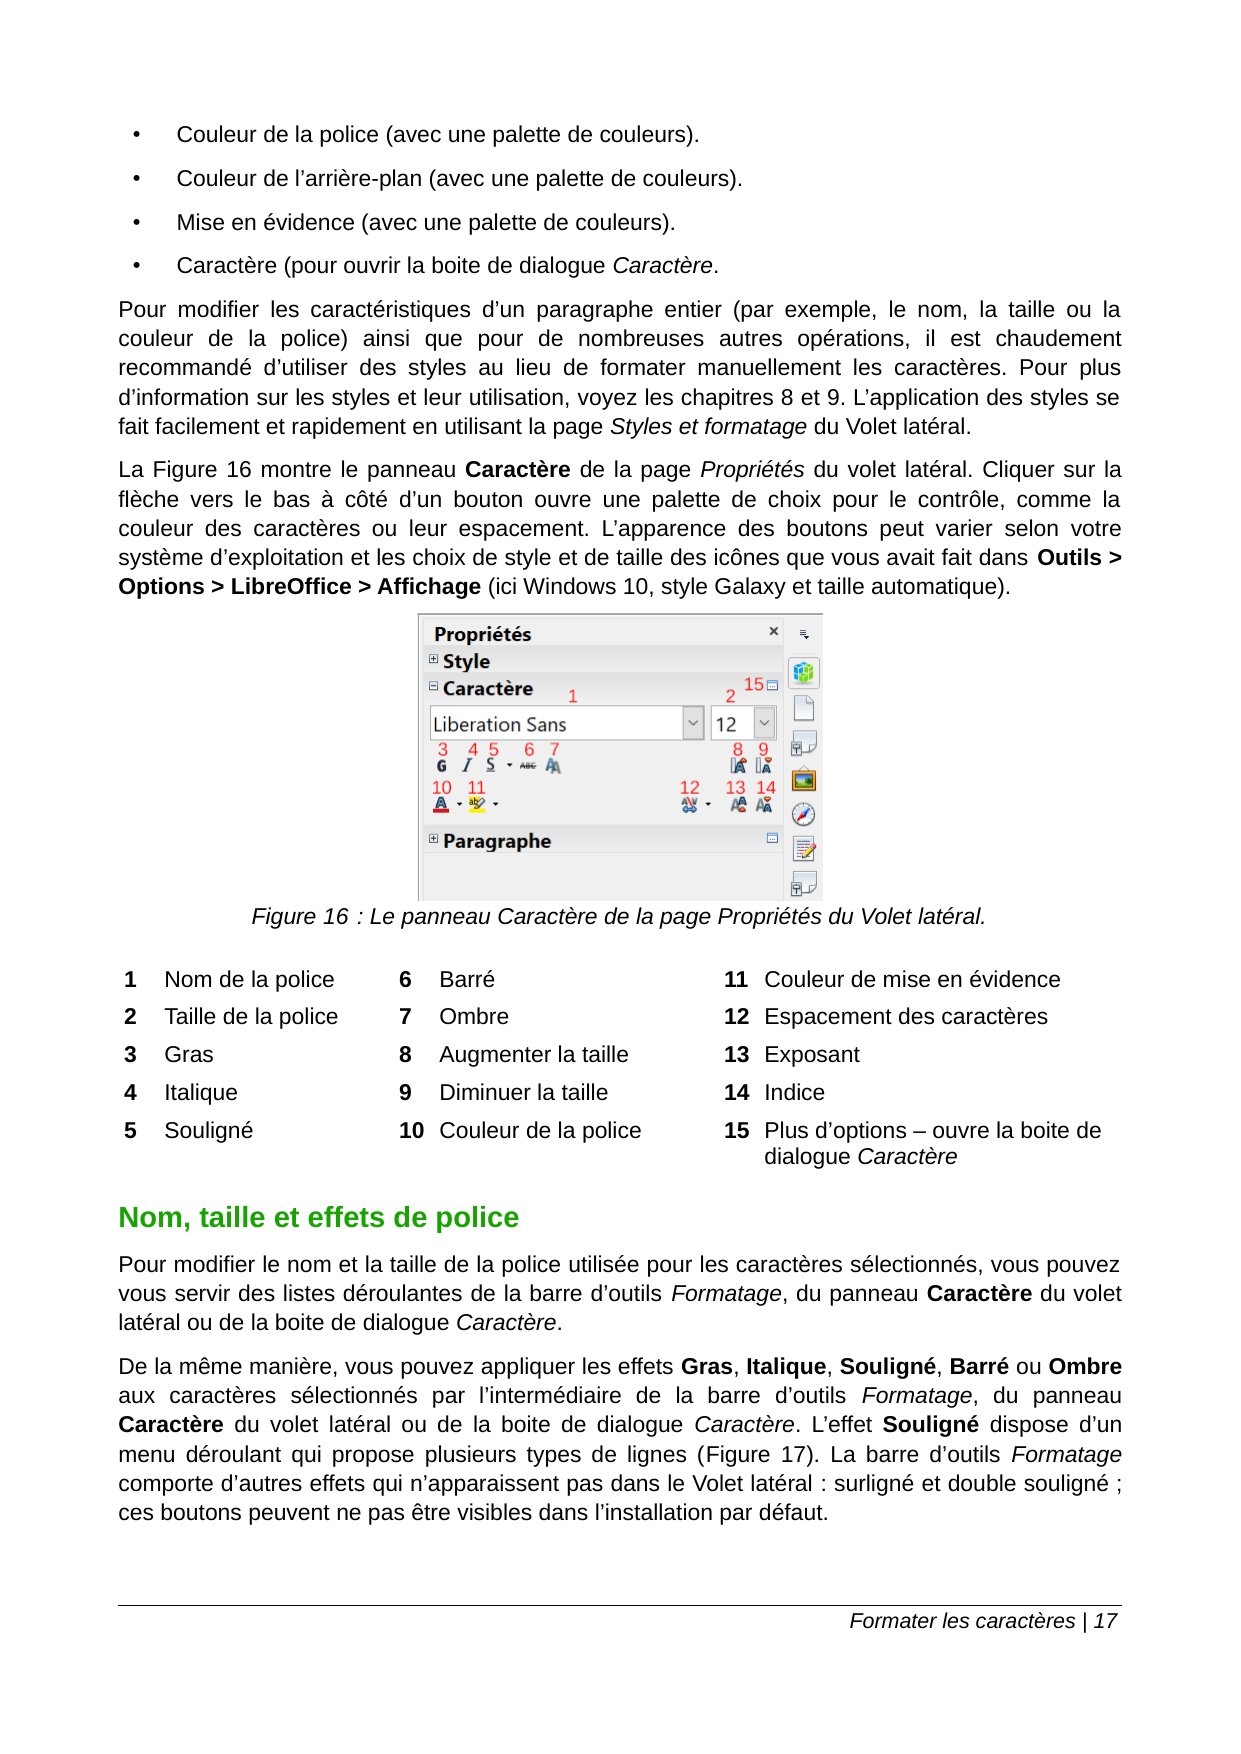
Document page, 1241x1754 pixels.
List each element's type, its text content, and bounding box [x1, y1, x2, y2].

picture [417, 613, 823, 901]
table_cell 14 [718, 1073, 758, 1111]
table_cell 15 [718, 1111, 758, 1175]
table_cell Taille de la police [158, 998, 393, 1035]
text Pour modifier les caractéristiques d’un paragraphe entier (par exemple, le nom, la taille ou la couleur de la police) ainsi que pour de nombreuses autres opérations, il est chaudement recommandé d’utiliser des styles au lieu de formater manuellement les caractères. Pour plus d’information sur les styles et leur utilisation, voyez les chapitres 8 et 9. L’application des styles se fait facilement et rapidement en utilisant la page Styles et formatage du Volet latéral. [118, 293, 1122, 439]
list Couleur de la police (avec une palette de couleurs). [133, 118, 1122, 147]
table_cell Italique [158, 1073, 393, 1111]
list Couleur de l’arrière-plan (avec une palette de couleurs). [133, 162, 1122, 191]
table_cell Couleur de la police [433, 1111, 718, 1175]
table_header 11 [718, 960, 758, 998]
table_header 6 [393, 960, 433, 998]
table_cell 5 [118, 1111, 158, 1175]
subtitle Nom, taille et effets de police [118, 1204, 1122, 1233]
table_cell 7 [393, 998, 433, 1035]
table_cell Augmenter la taille [433, 1035, 718, 1073]
table_header 1 [118, 960, 158, 998]
table_cell 12 [718, 998, 758, 1035]
table_header Nom de la police [158, 960, 393, 998]
text Figure 16 : Le panneau Caractère de la page Propriétés du Volet latéral. [118, 901, 1122, 930]
table_header Couleur de mise en évidence [758, 960, 1122, 998]
table_cell 3 [118, 1035, 158, 1073]
table_header Barré [433, 960, 718, 998]
table_cell 8 [393, 1035, 433, 1073]
table_cell Plus d’options – ouvre la boite de dialogue Caractère [758, 1111, 1122, 1175]
text De la même manière, vous pouvez appliquer les effets Gras, Italique, Souligné, Barré ou Ombre aux caractères sélectionnés par l’intermédiaire de la barre d’outils Formatage, du panneau Caractère du volet latéral ou de la boite de dialogue Caractère. L’effet Souligné dispose d’un menu déroulant qui propose plusieurs types de lignes (Figure 17). La barre d’outils Formatage comporte d’autres effets qui n’apparaissent pas dans le Volet latéral : surligné et double souligné ; ces boutons peuvent ne pas être visibles dans l’installation par défaut. [118, 1350, 1122, 1525]
list Caractère (pour ouvrir la boite de dialogue Caractère. [133, 249, 1122, 278]
table_cell 9 [393, 1073, 433, 1111]
table_cell Diminuer la taille [433, 1073, 718, 1111]
table_cell Indice [758, 1073, 1122, 1111]
table_cell Souligné [158, 1111, 393, 1175]
text La Figure 16 montre le panneau Caractère de la page Propriétés du volet latéral. Cliquer sur la flèche vers le bas à côté d’un bouton ouvre une palette de choix pour le contrôle, comme la couleur des caractères ou leur espacement. L’apparence des boutons peut varier selon votre système d’exploitation et les choix de style et de taille des icônes que vous avait fait dans Outils > Options > LibreOffice > Affichage (ici Windows 10, style Galaxy et taille automatique). [118, 453, 1122, 599]
table_cell Ombre [433, 998, 718, 1035]
table_cell 2 [118, 998, 158, 1035]
table_cell Espacement des caractères [758, 998, 1122, 1035]
list Mise en évidence (avec une palette de couleurs). [133, 206, 1122, 235]
table_cell 4 [118, 1073, 158, 1111]
table_cell 10 [393, 1111, 433, 1175]
text Pour modifier le nom et la taille de la police utilisée pour les caractères sélectionnés, vous pouvez vous servir des listes déroulantes de la barre d’outils Formatage, du panneau Caractère du volet latéral ou de la boite de dialogue Caractère. [118, 1248, 1122, 1336]
table_cell Exposant [758, 1035, 1122, 1073]
table_cell Gras [158, 1035, 393, 1073]
table_cell 13 [718, 1035, 758, 1073]
